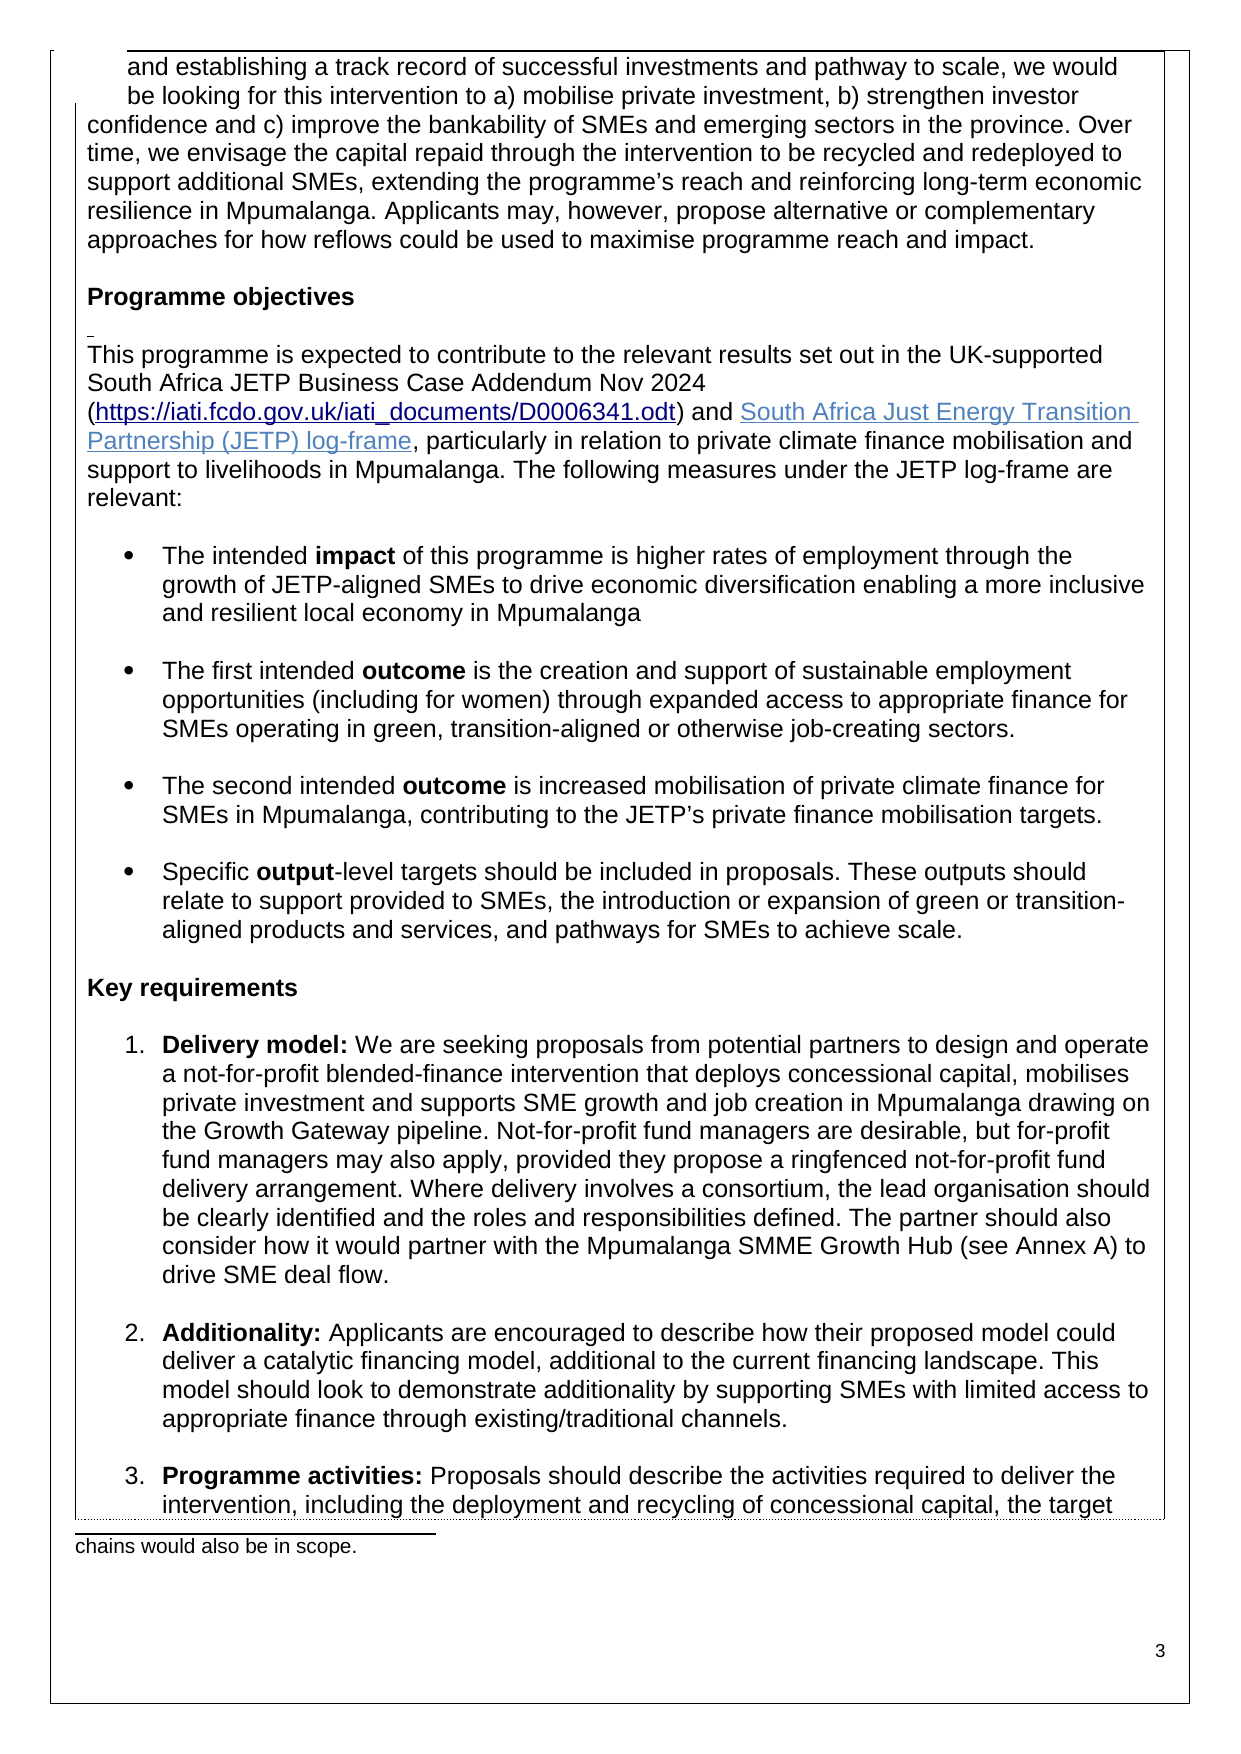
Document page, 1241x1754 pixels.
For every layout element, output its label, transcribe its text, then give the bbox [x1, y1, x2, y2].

table_cell and establishing a track record of successful investments and pathway to scale, we would be looking for this intervention to a) mobilise private investment, b) strengthen investor confidence and c) improve the bankability of SMEs and emerging sectors in the province. Over time, we envisage the capital repaid through the intervention to be recycled and redeployed to support additional SMEs, extending the programme’s reach and reinforcing long-term economic resilience in Mpumalanga. Applicants may, however, propose alternative or complementary approaches for how reflows could be used to maximise programme reach and impact. Programme objectives This programme is expected to contribute to the relevant results set out in the UK-supported South Africa JETP Business Case Addendum Nov 2024 (https://iati.fcdo.gov.uk/iati_documents/D0006341.odt) and South Africa Just Energy Transition Partnership (JETP) log-frame, particularly in relation to private climate finance mobilisation and support to livelihoods in Mpumalanga. The following measures under the JETP log-frame are relevant: The intended impact of this programme is higher rates of employment through the growth of JETP-aligned SMEs to drive economic diversification enabling a more inclusive and resilient local economy in Mpumalanga The first intended outcome is the creation and support of sustainable employment opportunities (including for women) through expanded access to appropriate finance for SMEs operating in green, transition-aligned or otherwise job-creating sectors. The second intended outcome is increased mobilisation of private climate finance for SMEs in Mpumalanga, contributing to the JETP’s private finance mobilisation targets. Specific output-level targets should be included in proposals. These outputs should relate to support provided to SMEs, the introduction or expansion of green or transition-aligned products and services, and pathways for SMEs to achieve scale. Key requirements Delivery model: We are seeking proposals from potential partners to design and operate a not-for-profit blended-finance intervention that deploys concessional capital, mobilises private investment and supports SME growth and job creation in Mpumalanga drawing on the Growth Gateway pipeline. Not-for-profit fund managers are desirable, but for-profit fund managers may also apply, provided they propose a ringfenced not-for-profit fund delivery arrangement. Where delivery involves a consortium, the lead organisation should be clearly identified and the roles and responsibilities defined. The partner should also consider how it would partner with the Mpumalanga SMME Growth Hub (see Annex A) to drive SME deal flow. Additionality: Applicants are encouraged to describe how their proposed model could deliver a catalytic financing model, additional to the current financing landscape. This model should look to demonstrate additionality by supporting SMEs with limited access to appropriate finance through existing/traditional channels. Programme activities: Proposals should describe the activities required to deliver the intervention, including the deployment and recycling of concessional capital, the target [76, 52, 1164, 1519]
